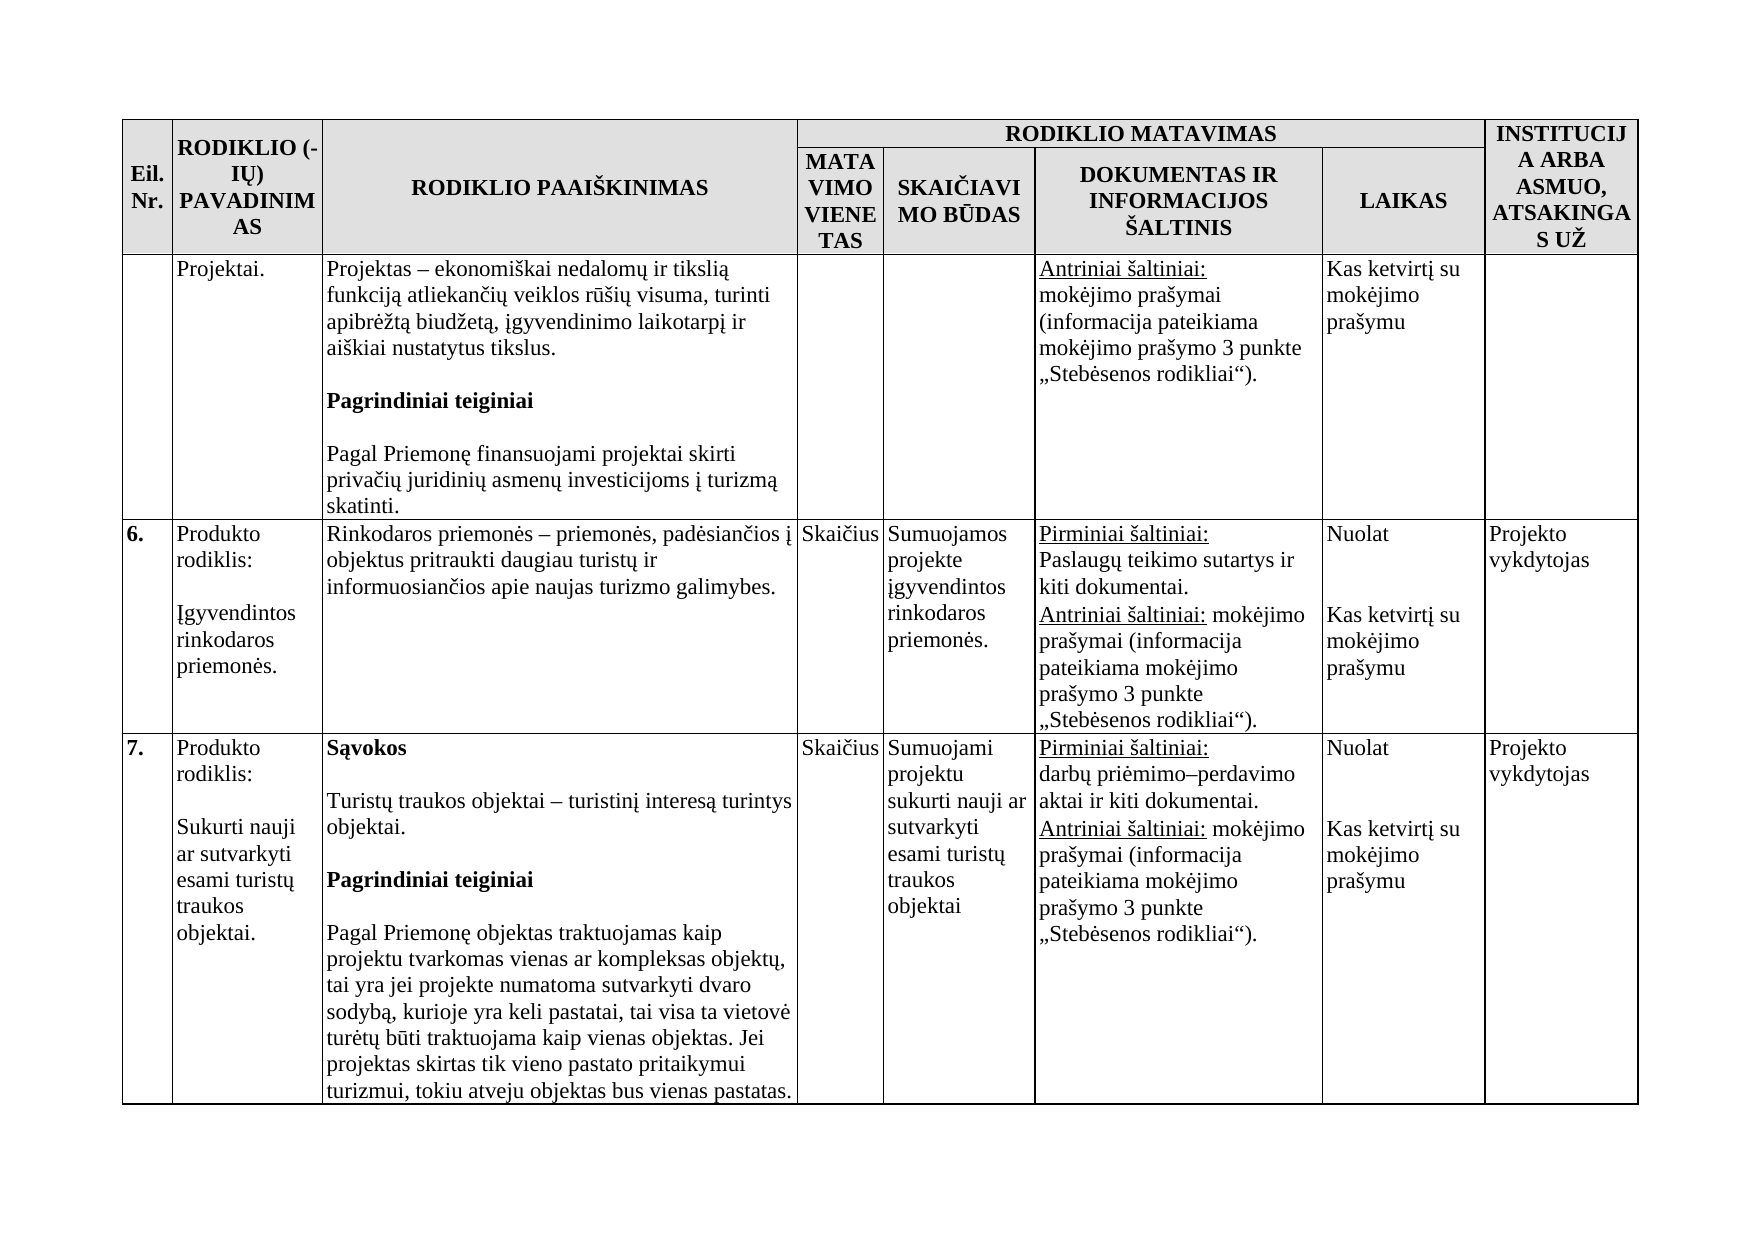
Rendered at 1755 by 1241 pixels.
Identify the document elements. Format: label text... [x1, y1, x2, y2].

table_cell Sąvokos Turistų traukos objektai – turistinį interesą turintys objektai. Pagrindiniai teiginiai Pagal Priemonę objektas traktuojamas kaip projektu tvarkomas vienas ar kompleksas objektų, tai yra jei projekte numatoma sutvarkyti dvaro sodybą, kurioje yra keli pastatai, tai visa ta vietovė turėtų būti traktuojama kaip vienas objektas. Jei projektas skirtas tik vieno pastato pritaikymui turizmui, tokiu atveju objektas bus vienas pastatas. [323, 734, 797, 1103]
table_cell Kas ketvirtį su mokėjimo prašymu [1323, 599, 1484, 733]
table_cell Projekto vykdytojas [1486, 255, 1637, 519]
table_cell Antriniai šaltiniai: mokėjimo prašymai (informacija pateikiama mokėjimo prašymo 3 punkte „Stebėsenos rodikliai“). [1036, 813, 1322, 1103]
table_cell Pirminiai šaltiniai: Paslaugų teikimo sutartys ir kiti dokumentai. [1036, 520, 1322, 599]
table_cell Produkto rodiklis: Įgyvendintos rinkodaros priemonės. [173, 520, 322, 733]
table_cell Kas ketvirtį su mokėjimo prašymu [1323, 813, 1484, 1103]
table_cell Antriniai šaltiniai: mokėjimo prašymai (informacija pateikiama mokėjimo prašymo 3 punkte „Stebėsenos rodikliai“). [1036, 255, 1322, 519]
table_cell Sumuojamos projekte įgyvendintos rinkodaros priemonės. [884, 520, 1034, 733]
table_cell [798, 255, 883, 519]
table_cell MATAVIMO VIENETAS [798, 148, 883, 253]
table_cell Projekto vykdytojas [1486, 520, 1637, 733]
table_cell DOKUMENTAS IR INFORMACIJOS ŠALTINIS [1036, 148, 1322, 253]
table_cell LAIKAS [1323, 148, 1484, 253]
table_cell 7. [123, 734, 172, 1103]
table_header Eil. Nr. [123, 120, 172, 253]
table_cell Projektai. [173, 255, 322, 519]
table_cell [123, 255, 172, 519]
table_cell 6. [123, 520, 172, 733]
table_cell Kas ketvirtį su mokėjimo prašymu [1323, 255, 1484, 519]
table_cell Pirminiai šaltiniai: darbų priėmimo–perdavimo aktai ir kiti dokumentai. [1036, 734, 1322, 813]
table_cell Projektas – ekonomiškai nedalomų ir tikslią funkciją atliekančių veiklos rūšių visuma, turinti apibrėžtą biudžetą, įgyvendinimo laikotarpį ir aiškiai nustatytus tikslus. Pagrindiniai teiginiai Pagal Priemonę finansuojami projektai skirti privačių juridinių asmenų investicijoms į turizmą skatinti. [323, 255, 797, 519]
table_header RODIKLIO MATAVIMAS [798, 120, 1484, 147]
table_cell Nuolat [1323, 734, 1484, 813]
table_cell Nuolat [1323, 520, 1484, 599]
table_cell Rinkodaros priemonės – priemonės, padėsiančios į objektus pritraukti daugiau turistų ir informuosiančios apie naujas turizmo galimybes. [323, 520, 797, 733]
table_header RODIKLIO PAAIŠKINIMAS [323, 120, 797, 253]
table_cell Sumuojami projektu sukurti nauji ar sutvarkyti esami turistų traukos objektai [884, 734, 1034, 1103]
table_cell [884, 255, 1034, 519]
table_cell Produkto rodiklis: Sukurti nauji ar sutvarkyti esami turistų traukos objektai. [173, 734, 322, 1103]
table_cell SKAIČIAVIMO BŪDAS [884, 148, 1034, 253]
table_cell Skaičius [798, 734, 883, 1103]
table_header INSTITUCIJA ARBA ASMUO, ATSAKINGAS UŽ INFORMACIJOS PATEIKIMĄ [1486, 120, 1637, 253]
table_cell Projekto vykdytojas [1486, 734, 1637, 1103]
table_cell Antriniai šaltiniai: mokėjimo prašymai (informacija pateikiama mokėjimo prašymo 3 punkte „Stebėsenos rodikliai“). [1036, 599, 1322, 733]
table_cell Skaičius [798, 520, 883, 733]
table_header RODIKLIO (-IŲ) PAVADINIMAS [173, 120, 322, 253]
